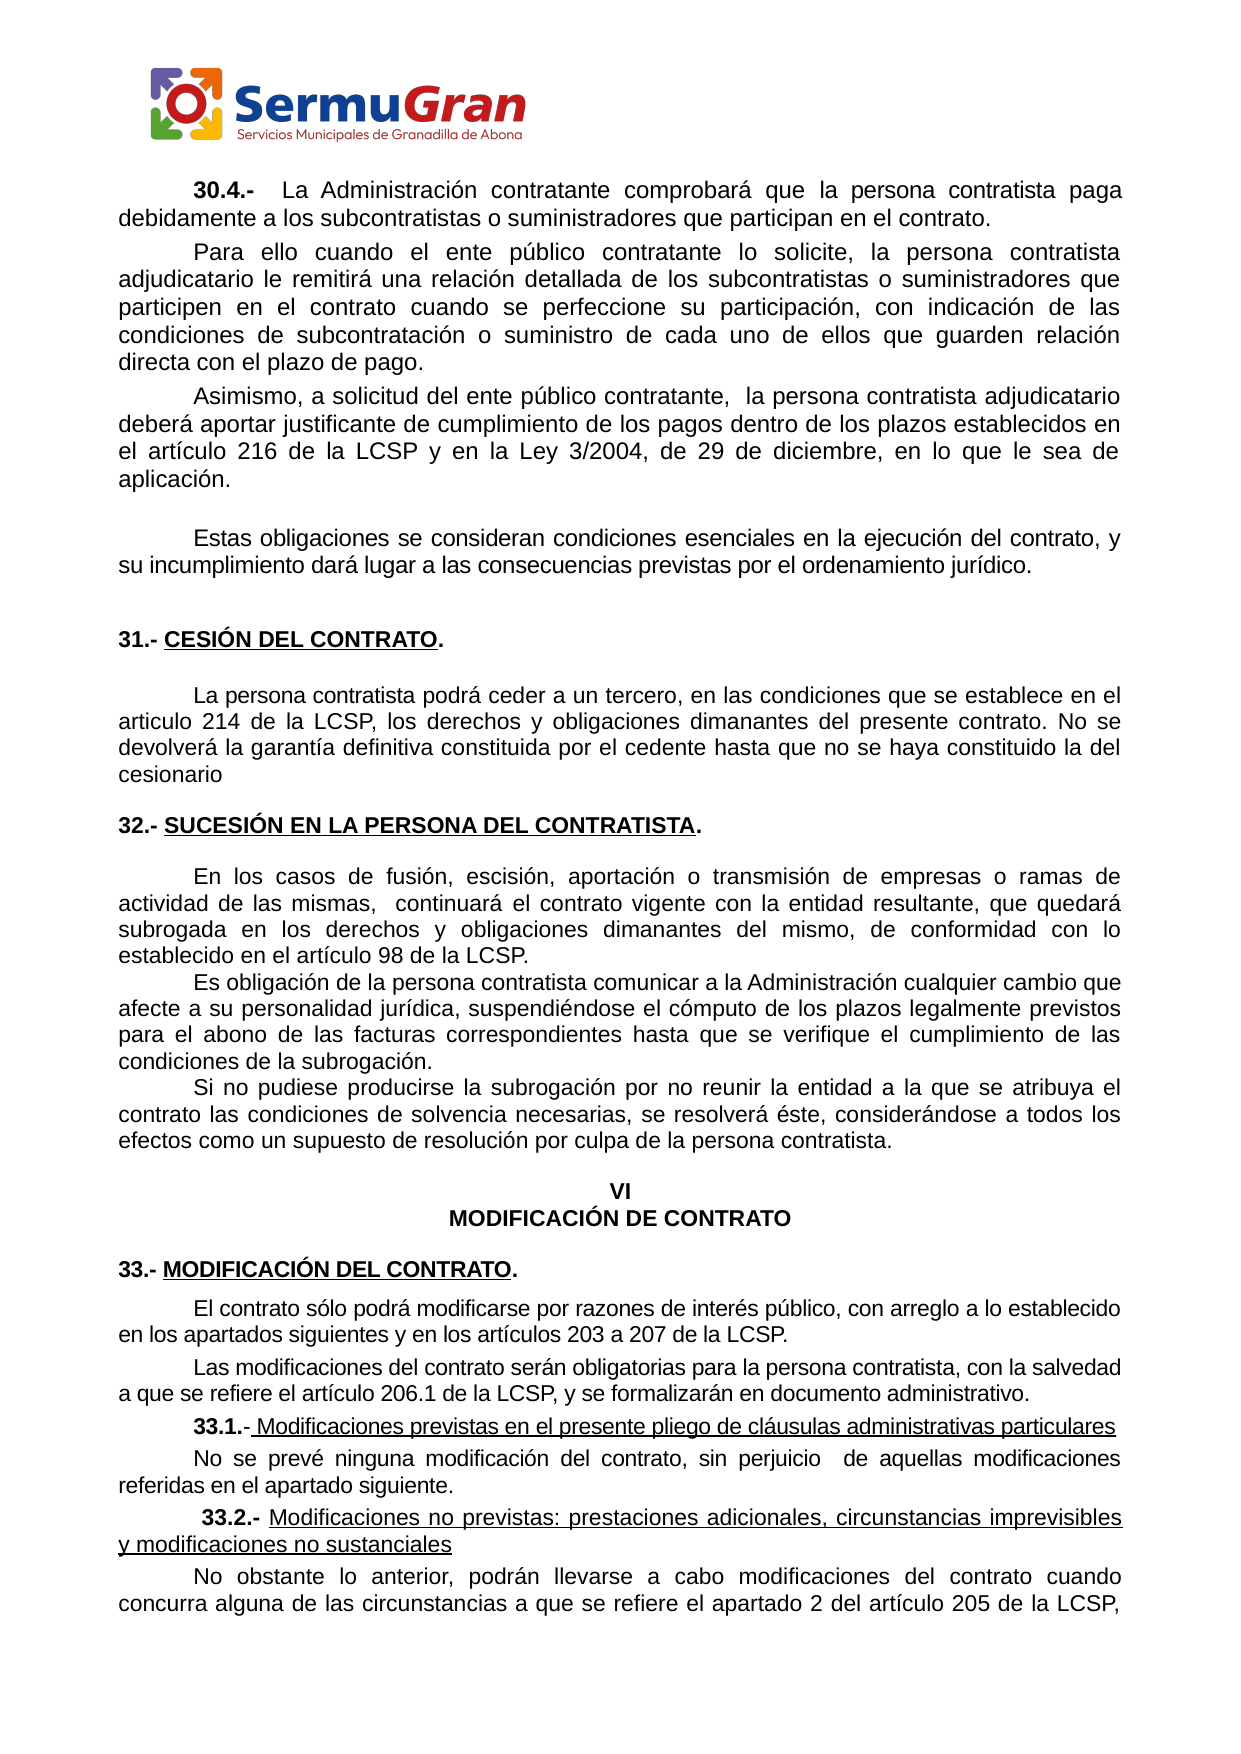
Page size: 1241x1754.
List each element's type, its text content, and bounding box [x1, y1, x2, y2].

text 33.1.- Modificaciones previstas en el presente pliego de cláusulas administrativas particulares [118, 1413, 1122, 1439]
text 31.- CESIÓN DEL CONTRATO. [118, 626, 1122, 653]
text 32.- SUCESIÓN EN LA PERSONA DEL CONTRATISTA. [118, 812, 1122, 838]
text Asimismo, a solicitud del ente público contratante, la persona contratista adjudicatario deberá aportar justificante de cumplimiento de los pagos dentro de los plazos establecidos en el artículo 216 de la LCSP y en la Ley 3/2004, de 29 de diciembre, en lo que le sea de aplicación. [118, 382, 1122, 492]
text 33.2.- Modificaciones no previstas: prestaciones adicionales, circunstancias imprevisibles y modificaciones no sustanciales [118, 1504, 1122, 1557]
text 33.- MODIFICACIÓN DEL CONTRATO. [118, 1256, 1122, 1282]
text Es obligación de la persona contratista comunicar a la Administración cualquier cambio que afecte a su personalidad jurídica, suspendiéndose el cómputo de los plazos legalmente previstos para el abono de las facturas correspondientes hasta que se verifique el cumplimiento de las condiciones de la subrogación. [118, 969, 1122, 1074]
text Si no pudiese producirse la subrogación por no reunir la entidad a la que se atribuya el contrato las condiciones de solvencia necesarias, se resolverá éste, considerándose a todos los efectos como un supuesto de resolución por culpa de la persona contratista. [118, 1074, 1122, 1153]
text VI [118, 1178, 1122, 1204]
text No se prevé ninguna modificación del contrato, sin perjuicio de aquellas modificaciones referidas en el apartado siguiente. [118, 1445, 1122, 1498]
picture [133, 83, 543, 123]
text No obstante lo anterior, podrán llevarse a cabo modificaciones del contrato cuando concurra alguna de las circunstancias a que se refiere el apartado 2 del artículo 205 de la LCSP, [118, 1563, 1122, 1616]
text MODIFICACIÓN DE CONTRATO [118, 1204, 1122, 1231]
text En los casos de fusión, escisión, aportación o transmisión de empresas o ramas de actividad de las mismas, continuará el contrato vigente con la entidad resultante, que quedará subrogada en los derechos y obligaciones dimanantes del mismo, de conformidad con lo establecido en el artículo 98 de la LCSP. [118, 863, 1122, 969]
text 30.4.- La Administración contratante comprobará que la persona contratista paga debidamente a los subcontratistas o suministradores que participan en el contrato. [118, 176, 1122, 232]
text Las modificaciones del contrato serán obligatorias para la persona contratista, con la salvedad a que se refiere el artículo 206.1 de la LCSP, y se formalizarán en documento administrativo. [118, 1354, 1122, 1406]
text La persona contratista podrá ceder a un tercero, en las condiciones que se establece en el articulo 214 de la LCSP, los derechos y obligaciones dimanantes del presente contrato. No se devolverá la garantía definitiva constituida por el cedente hasta que no se haya constituido la del cesionario [118, 682, 1122, 787]
text El contrato sólo podrá modificarse por razones de interés público, con arreglo a lo establecido en los apartados siguientes y en los artículos 203 a 207 de la LCSP. [118, 1295, 1122, 1347]
text Para ello cuando el ente público contratante lo solicite, la persona contratista adjudicatario le remitirá una relación detallada de los subcontratistas o suministradores que participen en el contrato cuando se perfeccione su participación, con indicación de las condiciones de subcontratación o suministro de cada uno de ellos que guarden relación directa con el plazo de pago. [118, 238, 1122, 376]
text Estas obligaciones se consideran condiciones esenciales en la ejecución del contrato, y su incumplimiento dará lugar a las consecuencias previstas por el ordenamiento jurídico. [118, 524, 1122, 579]
